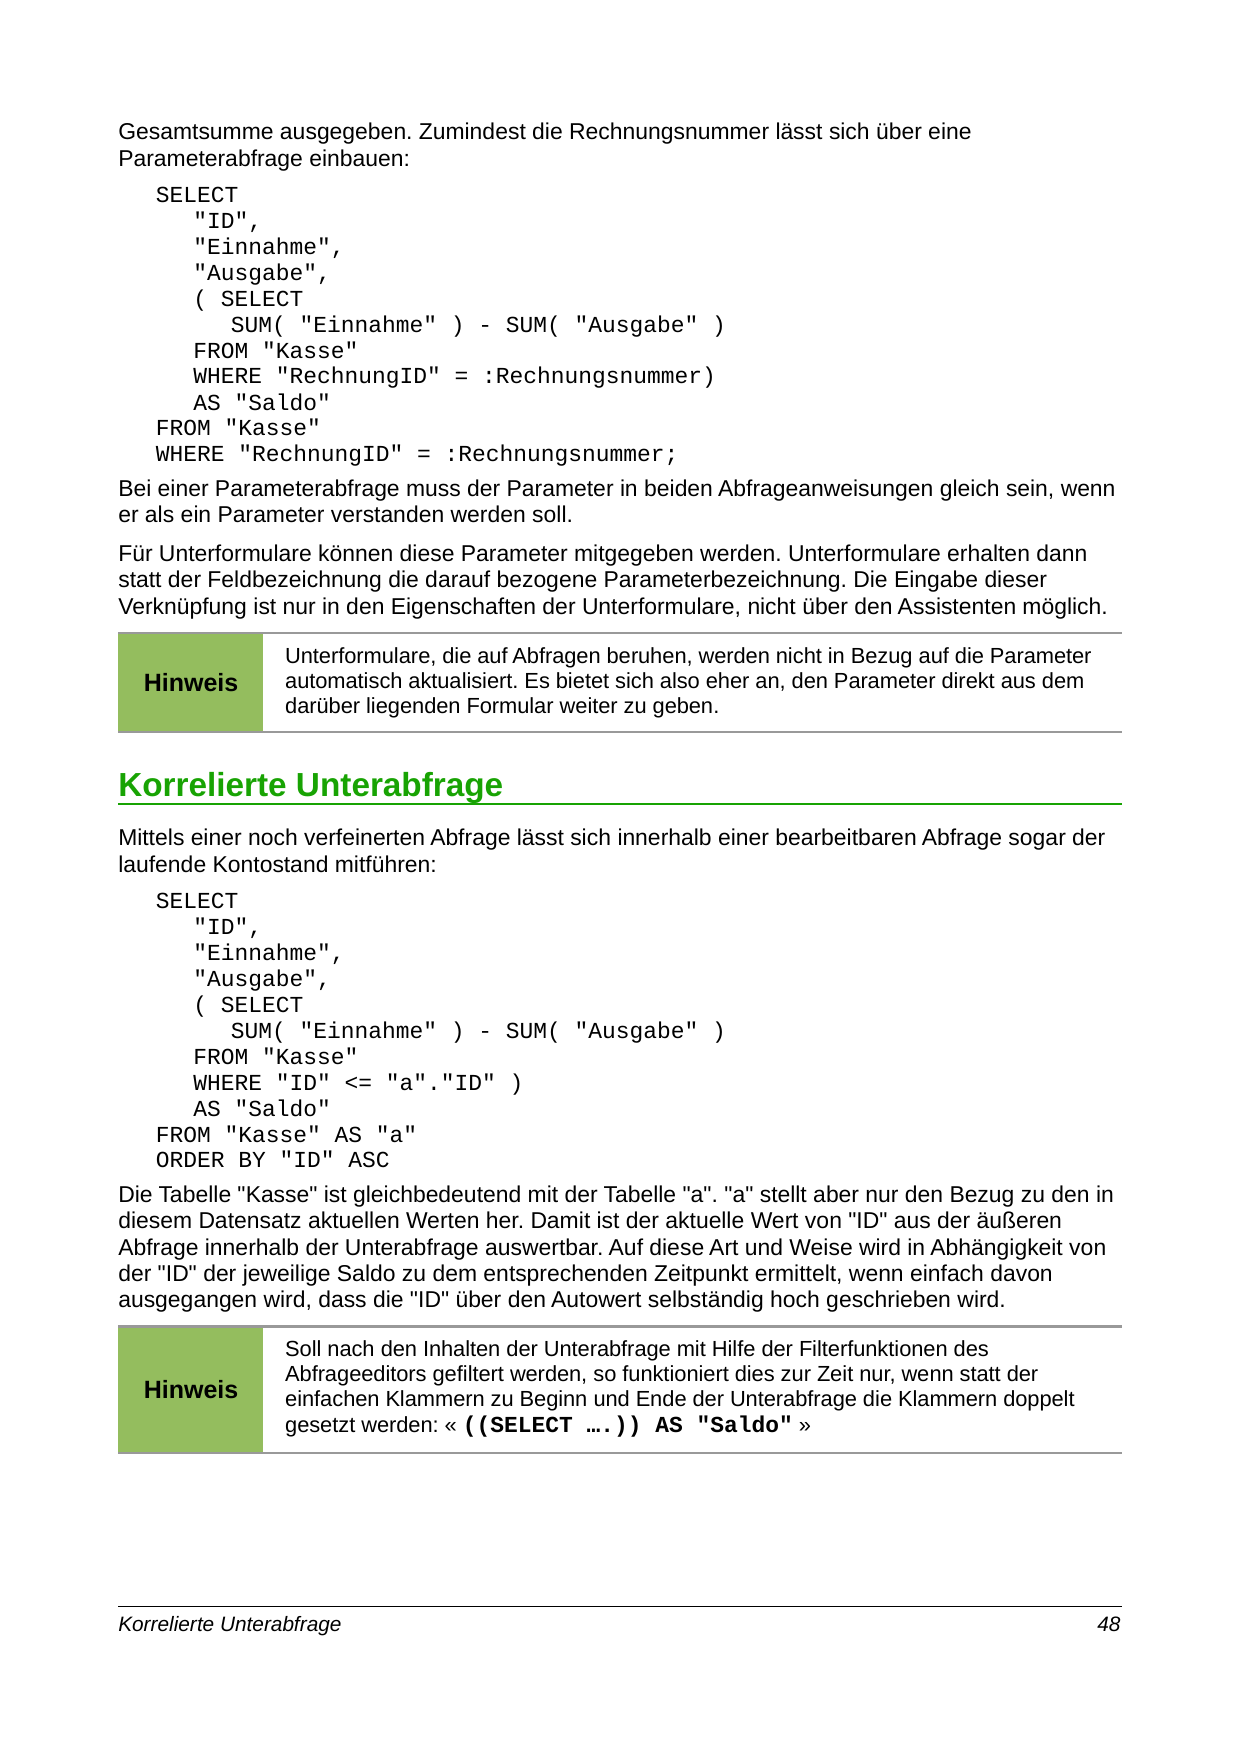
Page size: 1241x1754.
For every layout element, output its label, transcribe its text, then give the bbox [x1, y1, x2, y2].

table_header Unterformulare, die auf Abfragen beruhen, werden nicht in Bezug auf die Parameter automatisch aktualisiert. Es bietet sich also eher an, den Parameter direkt aus dem darüber liegenden Formular weiter zu geben. [264, 634, 1122, 731]
table_header Hinweis [118, 1328, 263, 1452]
subtitle Korrelierte Unterabfrage [118, 765, 1122, 803]
text Mittels einer noch verfeinerten Abfrage lässt sich innerhalb einer bearbeitbaren Abfrage sogar der laufende Kontostand mitführen: [118, 824, 1122, 877]
table_header Soll nach den Inhalten der Unterabfrage mit Hilfe der Filterfunktionen des Abfrageeditors gefiltert werden, so funktioniert dies zur Zeit nur, wenn statt der einfachen Klammern zu Beginn und Ende der Unterabfrage die Klammern doppelt gesetzt werden: « ((SELECT ….)) AS "Saldo" » [264, 1328, 1122, 1452]
text Für Unterformulare können diese Parameter mitgegeben werden. Unterformulare erhalten dann statt der Feldbezeichnung die darauf bezogene Parameterbezeichnung. Die Eingabe dieser Verknüpfung ist nur in den Eigenschaften der Unterformulare, nicht über den Assistenten möglich. [118, 540, 1122, 619]
text SELECT "ID", "Einnahme", "Ausgabe", ( SELECT SUM( "Einnahme" ) - SUM( "Ausgabe" ) FROM "Kasse" WHERE "ID" <= "a"."ID" ) AS "Saldo" FROM "Kasse" AS "a" ORDER BY "ID" ASC [156, 889, 1122, 1175]
text Bei einer Parameterabfrage muss der Parameter in beiden Abfrageanweisungen gleich sein, wenn er als ein Parameter verstanden werden soll. [118, 475, 1122, 528]
text SELECT "ID", "Einnahme", "Ausgabe", ( SELECT SUM( "Einnahme" ) - SUM( "Ausgabe" ) FROM "Kasse" WHERE "RechnungID" = :Rechnungsnummer) AS "Saldo" FROM "Kasse" WHERE "RechnungID" = :Rechnungsnummer; [156, 183, 1122, 469]
text Gesamtsumme ausgegeben. Zumindest die Rechnungsnummer lässt sich über eine Parameterabfrage einbauen: [118, 118, 1122, 171]
table_header Hinweis [118, 634, 263, 731]
text Die Tabelle "Kasse" ist gleichbedeutend mit der Tabelle "a". "a" stellt aber nur den Bezug zu den in diesem Datensatz aktuellen Werten her. Damit ist der aktuelle Wert von "ID" aus der äußeren Abfrage innerhalb der Unterabfrage auswertbar. Auf diese Art und Weise wird in Abhängigkeit von der "ID" der jeweilige Saldo zu dem entsprechenden Zeitpunkt ermittelt, wenn einfach davon ausgegangen wird, dass die "ID" über den Autowert selbständig hoch geschrieben wird. [118, 1181, 1122, 1313]
